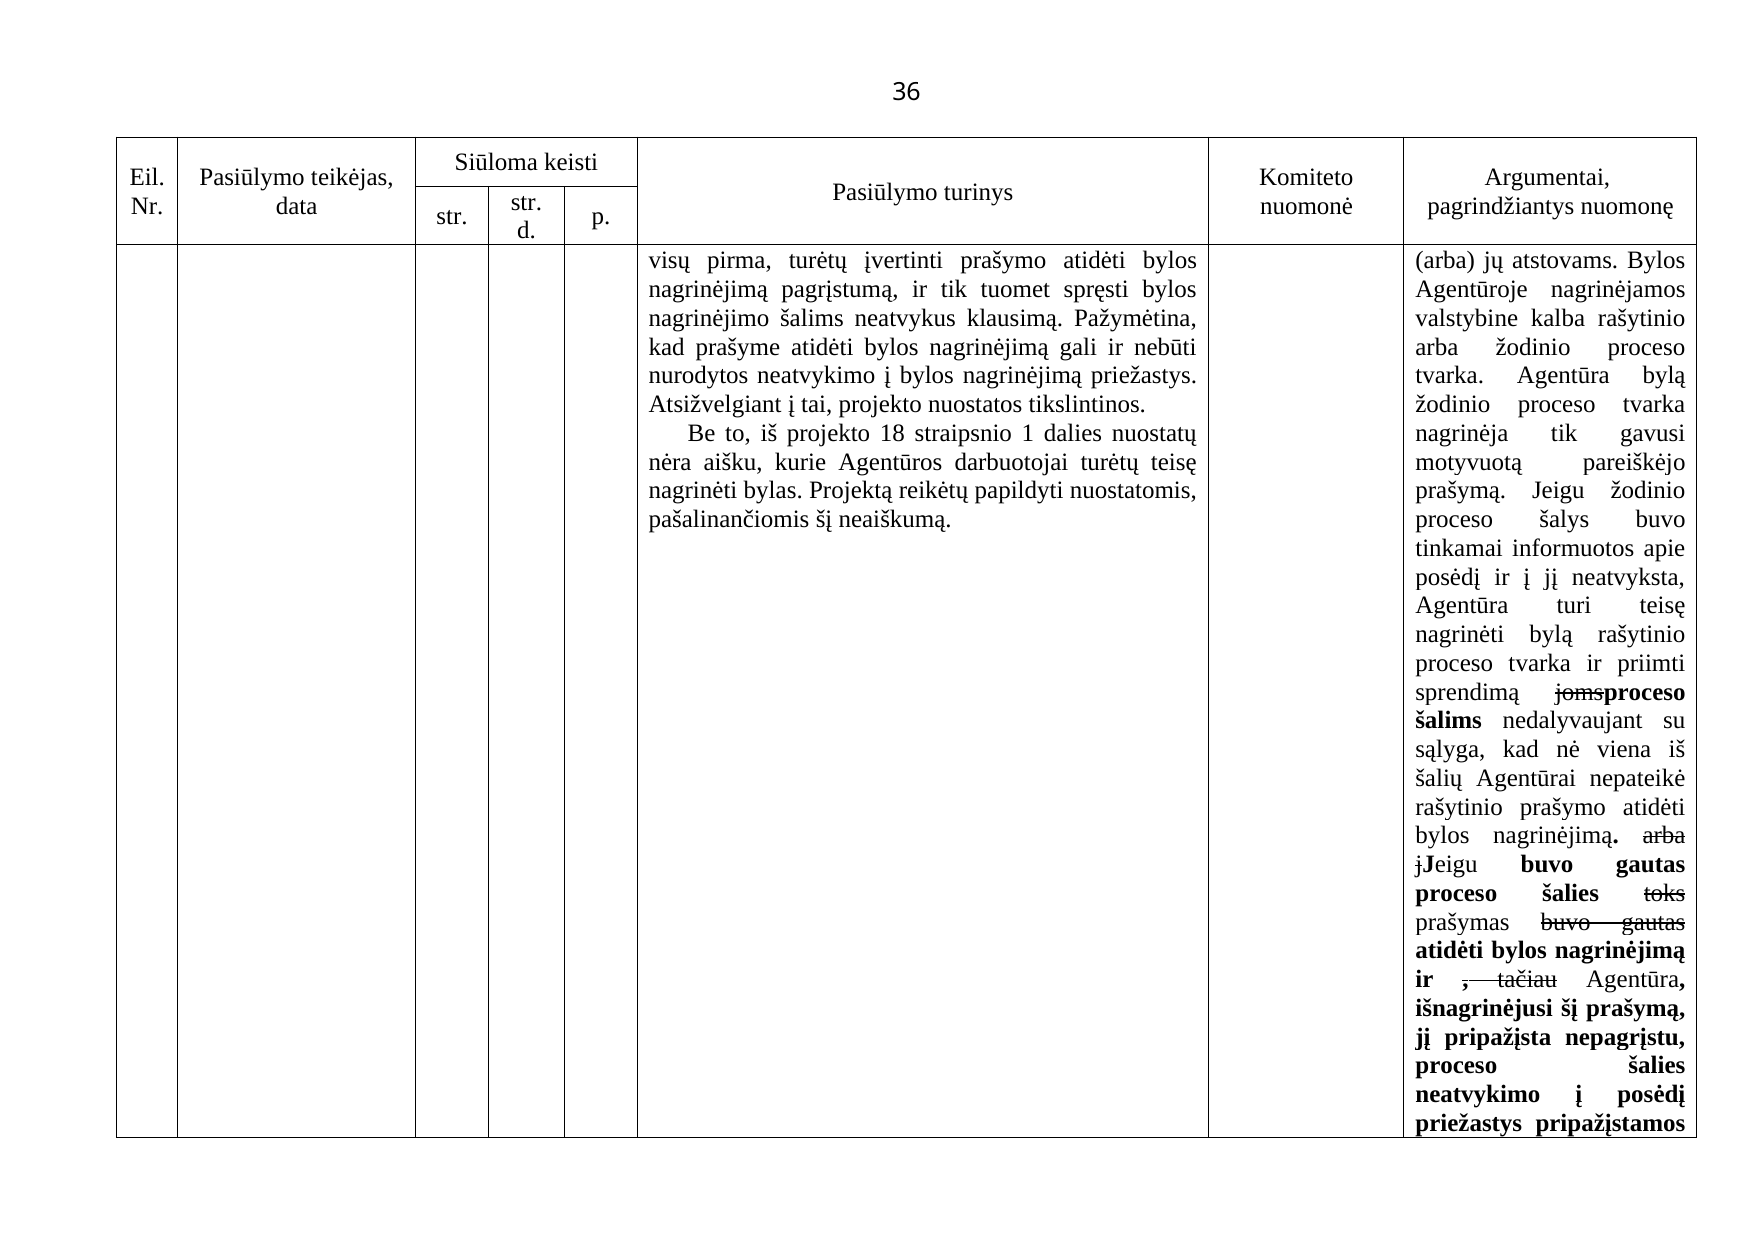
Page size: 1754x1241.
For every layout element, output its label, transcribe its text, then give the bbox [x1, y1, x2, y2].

table_cell (arba) jų atstovams. Bylos Agentūroje nagrinėjamos valstybine kalba rašytinio arba žodinio proceso tvarka. Agentūra bylą žodinio proceso tvarka nagrinėja tik gavusi motyvuotą pareiškėjo prašymą. Jeigu žodinio proceso šalys buvo tinkamai informuotos apie posėdį ir į jį neatvyksta, Agentūra turi teisę nagrinėti bylą rašytinio proceso tvarka ir priimti sprendimą jomsproceso šalims nedalyvaujant su sąlyga, kad nė viena iš šalių Agentūrai nepateikė rašytinio prašymo atidėti bylos nagrinėjimą. arba jJeigu buvo gautas proceso šalies toks prašymas buvo gautas atidėti bylos nagrinėjimą ir , tačiau Agentūra, išnagrinėjusi šį prašymą, jį pripažįsta nepagrįstu, proceso šalies neatvykimo į posėdį priežastys pripažįstamos [1404, 245, 1696, 1137]
table_header Pasiūlymo turinys [638, 138, 1208, 244]
table_cell [489, 245, 564, 1137]
table_header Siūloma keisti [416, 138, 637, 186]
table_header Komiteto nuomonė [1209, 138, 1403, 244]
table_cell p. [565, 187, 637, 244]
table_cell visų pirma, turėtų įvertinti prašymo atidėti bylos nagrinėjimą pagrįstumą, ir tik tuomet spręsti bylos nagrinėjimo šalims neatvykus klausimą. Pažymėtina, kad prašyme atidėti bylos nagrinėjimą gali ir nebūti nurodytos neatvykimo į bylos nagrinėjimą priežastys. Atsižvelgiant į tai, projekto nuostatos tikslintinos. Be to, iš projekto 18 straipsnio 1 dalies nuostatų nėra aišku, kurie Agentūros darbuotojai turėtų teisę nagrinėti bylas. Projektą reikėtų papildyti nuostatomis, pašalinančiomis šį neaiškumą. [638, 245, 1208, 1137]
table_cell [416, 245, 488, 1137]
table_cell str. d. [489, 187, 564, 244]
table_cell str. [416, 187, 488, 244]
table_cell [117, 245, 177, 1137]
table_cell [1209, 245, 1403, 1137]
table_cell [565, 245, 637, 1137]
table_header Eil. Nr. [117, 138, 177, 244]
table_header Argumentai, pagrindžiantys nuomonę [1404, 138, 1696, 244]
table_cell [178, 245, 415, 1137]
table_header Pasiūlymo teikėjas, data [178, 138, 415, 244]
